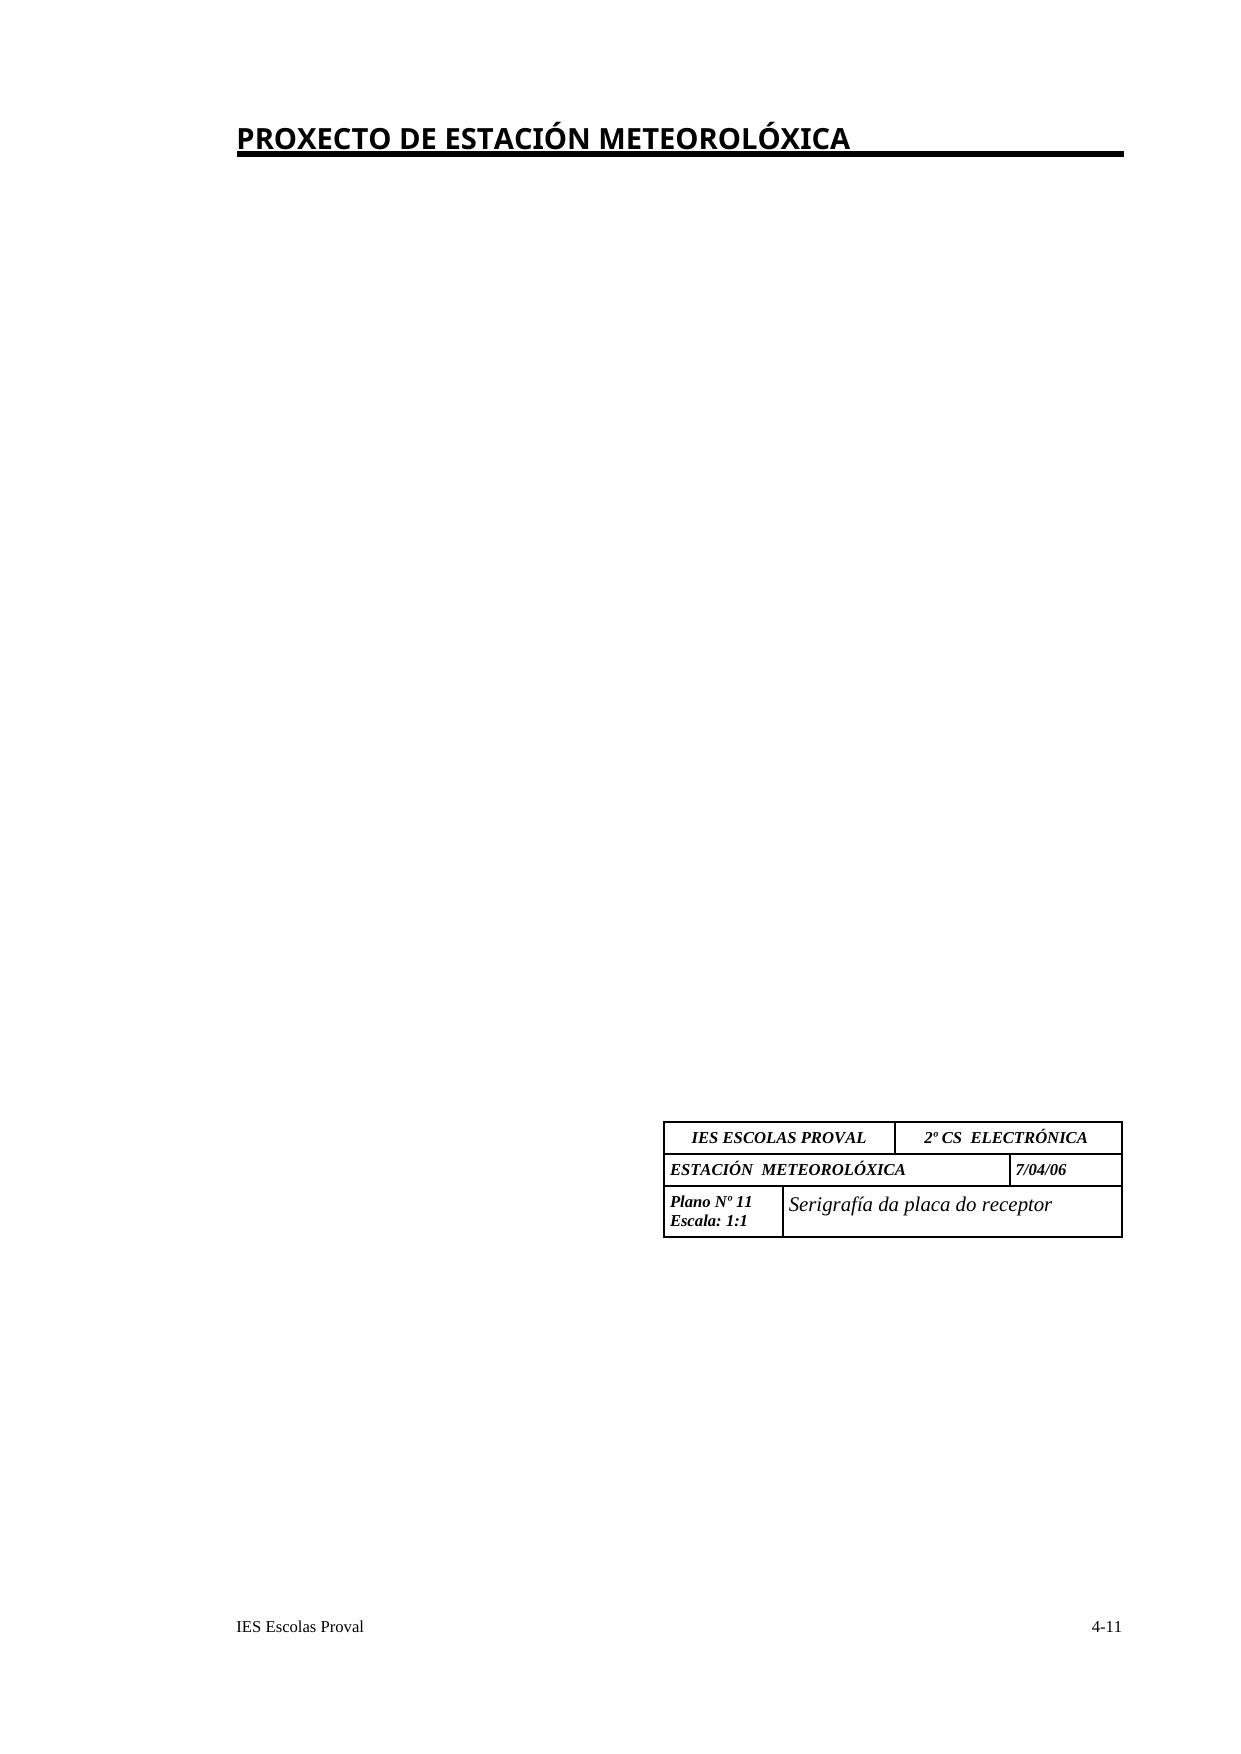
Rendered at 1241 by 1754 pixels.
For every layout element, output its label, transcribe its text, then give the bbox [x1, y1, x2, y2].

table_cell ESTACIÓN METEOROLÓXICA [665, 1155, 1009, 1185]
table_cell 7/04/06 [1011, 1155, 1121, 1185]
table_header 2º CS ELECTRÓNICA [896, 1123, 1121, 1153]
table_cell Serigrafía da placa do receptor [784, 1187, 1121, 1236]
table_header IES ESCOLAS PROVAL [665, 1123, 894, 1153]
table_cell Plano Nº 11 Escala: 1:1 [665, 1187, 782, 1236]
